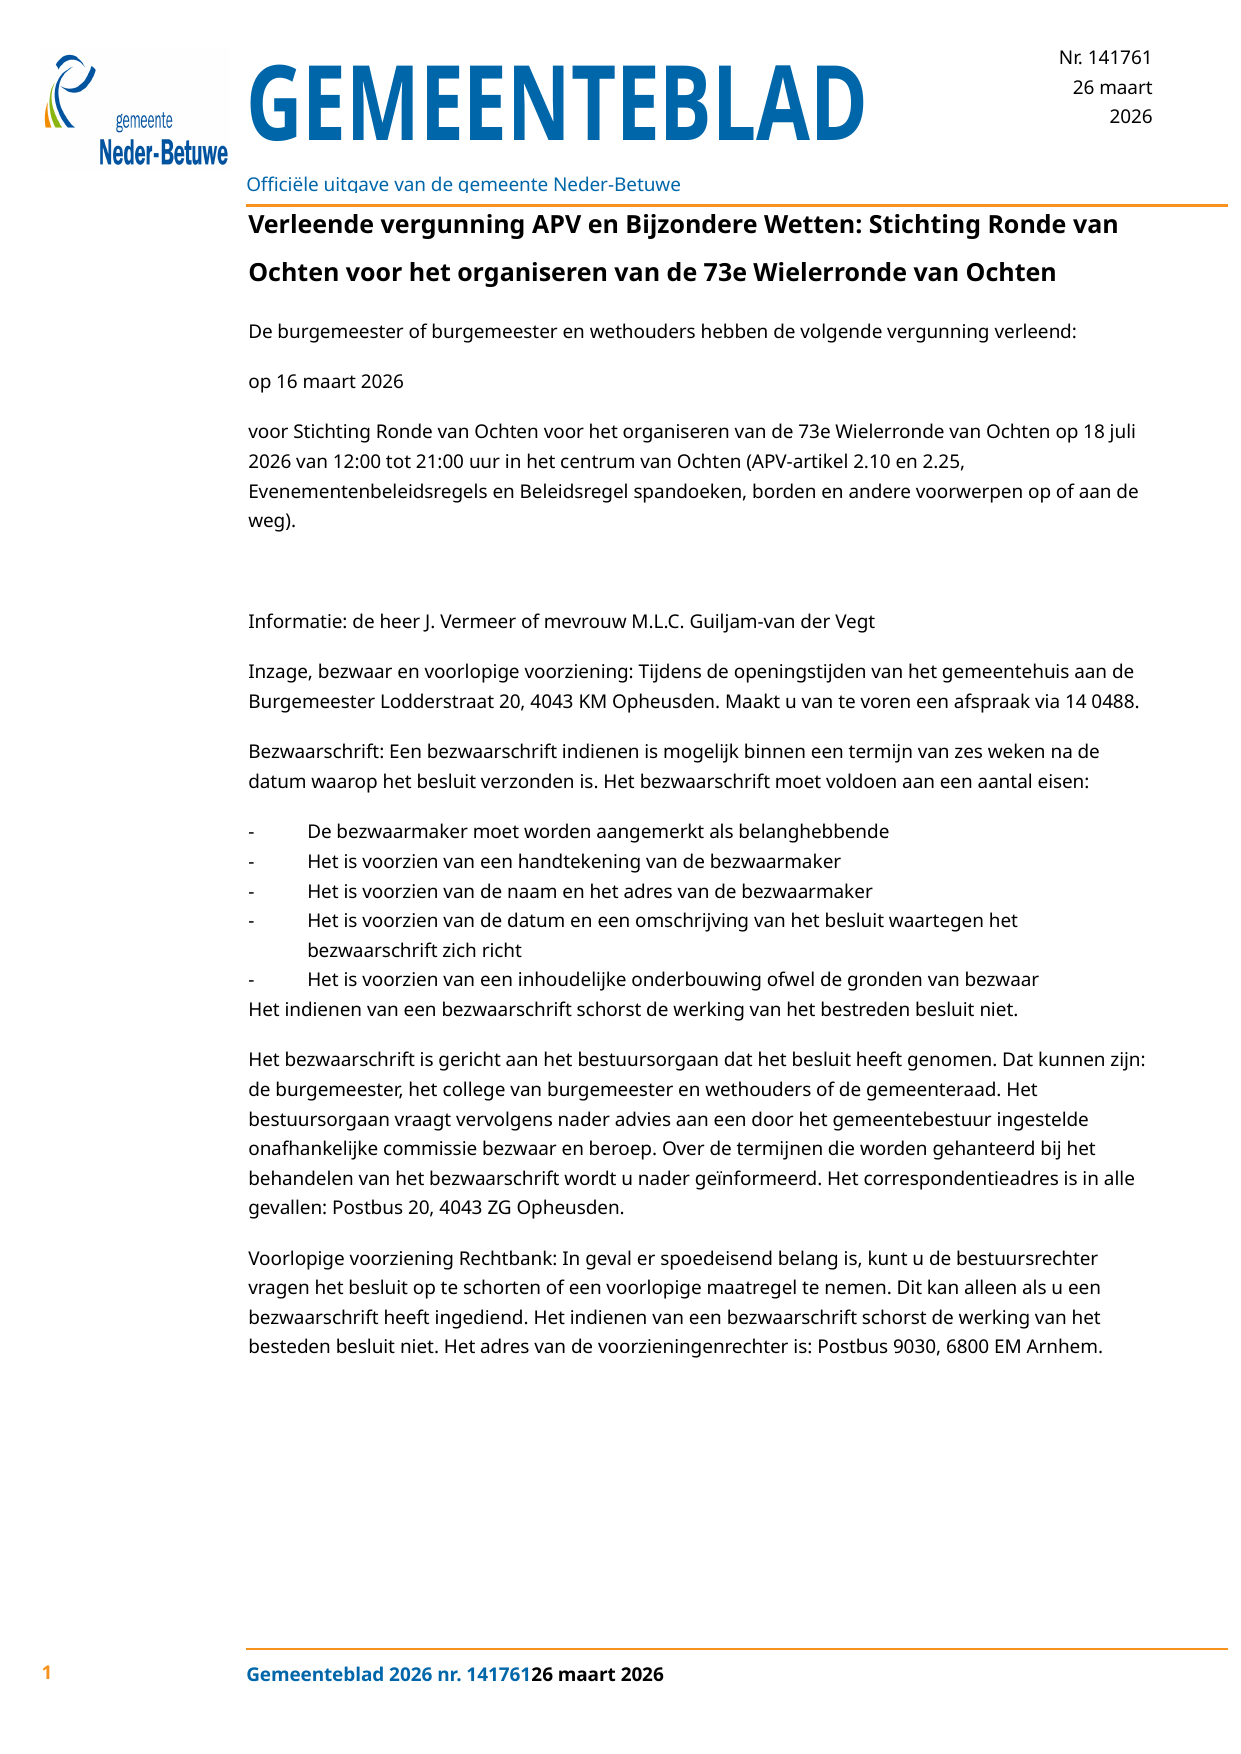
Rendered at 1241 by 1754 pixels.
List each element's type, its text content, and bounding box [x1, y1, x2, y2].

text Voorlopige voorziening Rechtbank: In geval er spoedeisend belang is, kunt u de bestuursrechter vragen het besluit op te schorten of een voorlopige maatregel te nemen. Dit kan alleen als u een bezwaarschrift heeft ingediend. Het indienen van een bezwaarschrift schorst de werking van het besteden besluit niet. Het adres van de voorzieningenrechter is: Postbus 9030, 6800 EM Arnhem. [248, 1245, 1152, 1359]
text Het bezwaarschrift is gericht aan het bestuursorgaan dat het besluit heeft genomen. Dat kunnen zijn: de burgemeester, het college van burgemeester en wethouders of de gemeenteraad. Het bestuursorgaan vraagt vervolgens nader advies aan een door het gemeentebestuur ingestelde onafhankelijke commissie bezwaar en beroep. Over de termijnen die worden gehanteerd bij het behandelen van het bezwaarschrift wordt u nader geïnformeerd. Het correspondentieadres is in alle gevallen: Postbus 20, 4043 ZG Opheusden. [248, 1047, 1152, 1220]
list Het is voorzien van een inhoudelijke onderbouwing ofwel de gronden van bezwaar [248, 967, 1152, 992]
text De burgemeester of burgemeester en wethouders hebben de volgende vergunning verleend: [248, 318, 1152, 344]
text op 16 maart 2026 [248, 368, 1152, 394]
text Informatie: de heer J. Vermeer of mevrouw M.L.C. Guiljam-van der Vegt [248, 608, 1152, 634]
text Bezwaarschrift: Een bezwaarschrift indienen is mogelijk binnen een termijn van zes weken na de datum waarop het besluit verzonden is. Het bezwaarschrift moet voldoen aan een aantal eisen: [248, 739, 1152, 794]
text Verleende vergunning APV en Bijzondere Wetten: Stichting Ronde van Ochten voor het organiseren van de 73e Wielerronde van Ochten [248, 207, 1152, 288]
list De bezwaarmaker moet worden aangemerkt als belanghebbende [248, 819, 1152, 844]
text Het indienen van een bezwaarschrift schorst de werking van het bestreden besluit niet. [248, 996, 1152, 1022]
text Inzage, bezwaar en voorlopige voorziening: Tijdens de openingstijden van het gemeentehuis aan de Burgemeester Lodderstraat 20, 4043 KM Opheusden. Maakt u van te voren een afspraak via 14 0488. [248, 659, 1152, 714]
list Het is voorzien van een handtekening van de bezwaarmaker [248, 848, 1152, 874]
text voor Stichting Ronde van Ochten voor het organiseren van de 73e Wielerronde van Ochten op 18 juli 2026 van 12:00 tot 21:00 uur in het centrum van Ochten (APV-artikel 2.10 en 2.25, Evenementenbeleidsregels en Beleidsregel spandoeken, borden en andere voorwerpen op of aan de weg). [248, 419, 1152, 533]
list Het is voorzien van de datum en een omschrijving van het besluit waartegen het bezwaarschrift zich richt [248, 907, 1152, 963]
picture [41, 47, 231, 172]
list Het is voorzien van de naam en het adres van de bezwaarmaker [248, 878, 1152, 904]
